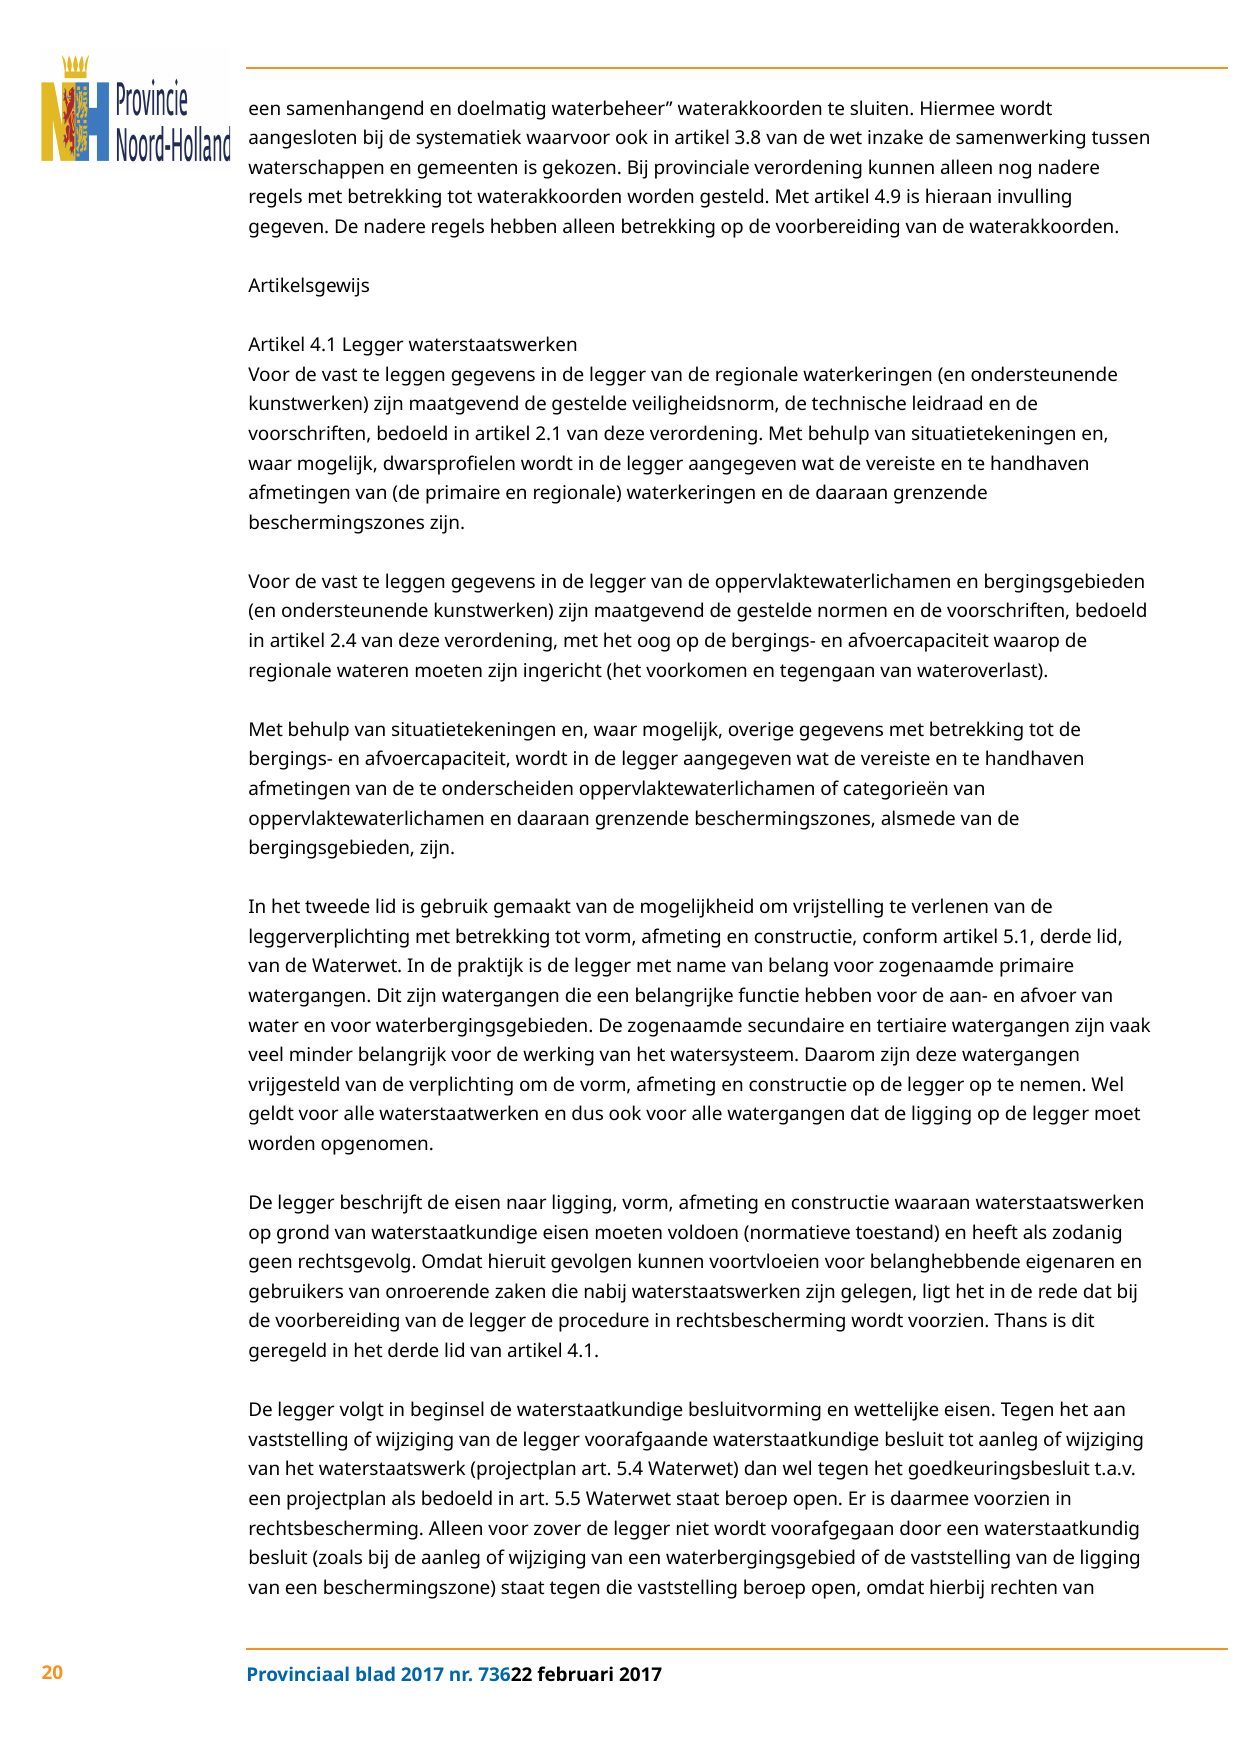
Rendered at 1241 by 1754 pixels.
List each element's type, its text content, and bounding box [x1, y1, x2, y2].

picture [41, 47, 231, 172]
text een samenhangend en doelmatig waterbeheer” waterakkoorden te sluiten. Hiermee wordt aangesloten bij de systematiek waarvoor ook in artikel 3.8 van de wet inzake de samenwerking tussen waterschappen en gemeenten is gekozen. Bij provinciale verordening kunnen alleen nog nadere regels met betrekking tot waterakkoorden worden gesteld. Met artikel 4.9 is hieraan invulling gegeven. De nadere regels hebben alleen betrekking op de voorbereiding van de waterakkoorden. [248, 95, 1152, 239]
text De legger beschrijft de eisen naar ligging, vorm, afmeting en constructie waaraan waterstaatswerken op grond van waterstaatkundige eisen moeten voldoen (normatieve toestand) en heeft als zodanig geen rechtsgevolg. Omdat hieruit gevolgen kunnen voortvloeien voor belanghebbende eigenaren en gebruikers van onroerende zaken die nabij waterstaatswerken zijn gelegen, ligt het in de rede dat bij de voorbereiding van de legger de procedure in rechtsbescherming wordt voorzien. Thans is dit geregeld in het derde lid van artikel 4.1. [248, 1189, 1152, 1363]
text Met behulp van situatietekeningen en, waar mogelijk, overige gegevens met betrekking tot de bergings- en afvoercapaciteit, wordt in de legger aangegeven wat de vereiste en te handhaven afmetingen van de te onderscheiden oppervlaktewaterlichamen of categorieën van oppervlaktewaterlichamen en daaraan grenzende beschermingszones, alsmede van de bergingsgebieden, zijn. [248, 716, 1152, 860]
text Voor de vast te leggen gegevens in de legger van de regionale waterkeringen (en ondersteunende kunstwerken) zijn maatgevend de gestelde veiligheidsnorm, de technische leidraad en de voorschriften, bedoeld in artikel 2.1 van deze verordening. Met behulp van situatietekeningen en, waar mogelijk, dwarsprofielen wordt in de legger aangegeven wat de vereiste en te handhaven afmetingen van (de primaire en regionale) waterkeringen en de daaraan grenzende beschermingszones zijn. [248, 361, 1152, 535]
text Artikel 4.1 Legger waterstaatswerken [248, 331, 1152, 357]
text De legger volgt in beginsel de waterstaatkundige besluitvorming en wettelijke eisen. Tegen het aan vaststelling of wijziging van de legger voorafgaande waterstaatkundige besluit tot aanleg of wijziging van het waterstaatswerk (projectplan art. 5.4 Waterwet) dan wel tegen het goedkeuringsbesluit t.a.v. een projectplan als bedoeld in art. 5.5 Waterwet staat beroep open. Er is daarmee voorzien in rechtsbescherming. Alleen voor zover de legger niet wordt voorafgegaan door een waterstaatkundig besluit (zoals bij de aanleg of wijziging van een waterbergingsgebied of de vaststelling van de ligging van een beschermingszone) staat tegen die vaststelling beroep open, omdat hierbij rechten van [248, 1396, 1152, 1600]
text Artikelsgewijs [248, 272, 1152, 298]
text In het tweede lid is gebruik gemaakt van de mogelijkheid om vrijstelling te verlenen van de leggerverplichting met betrekking tot vorm, afmeting en constructie, conform artikel 5.1, derde lid, van de Waterwet. In de praktijk is de legger met name van belang voor zogenaamde primaire watergangen. Dit zijn watergangen die een belangrijke functie hebben voor de aan- en afvoer van water en voor waterbergingsgebieden. De zogenaamde secundaire en tertiaire watergangen zijn vaak veel minder belangrijk voor de werking van het watersysteem. Daarom zijn deze watergangen vrijgesteld van de verplichting om de vorm, afmeting en constructie op de legger op te nemen. Wel geldt voor alle waterstaatwerken en dus ook voor alle watergangen dat de ligging op de legger moet worden opgenomen. [248, 893, 1152, 1156]
text Voor de vast te leggen gegevens in de legger van de oppervlaktewaterlichamen en bergingsgebieden (en ondersteunende kunstwerken) zijn maatgevend de gestelde normen en de voorschriften, bedoeld in artikel 2.4 van deze verordening, met het oog op de bergings- en afvoercapaciteit waarop de regionale wateren moeten zijn ingericht (het voorkomen en tegengaan van wateroverlast). [248, 568, 1152, 683]
